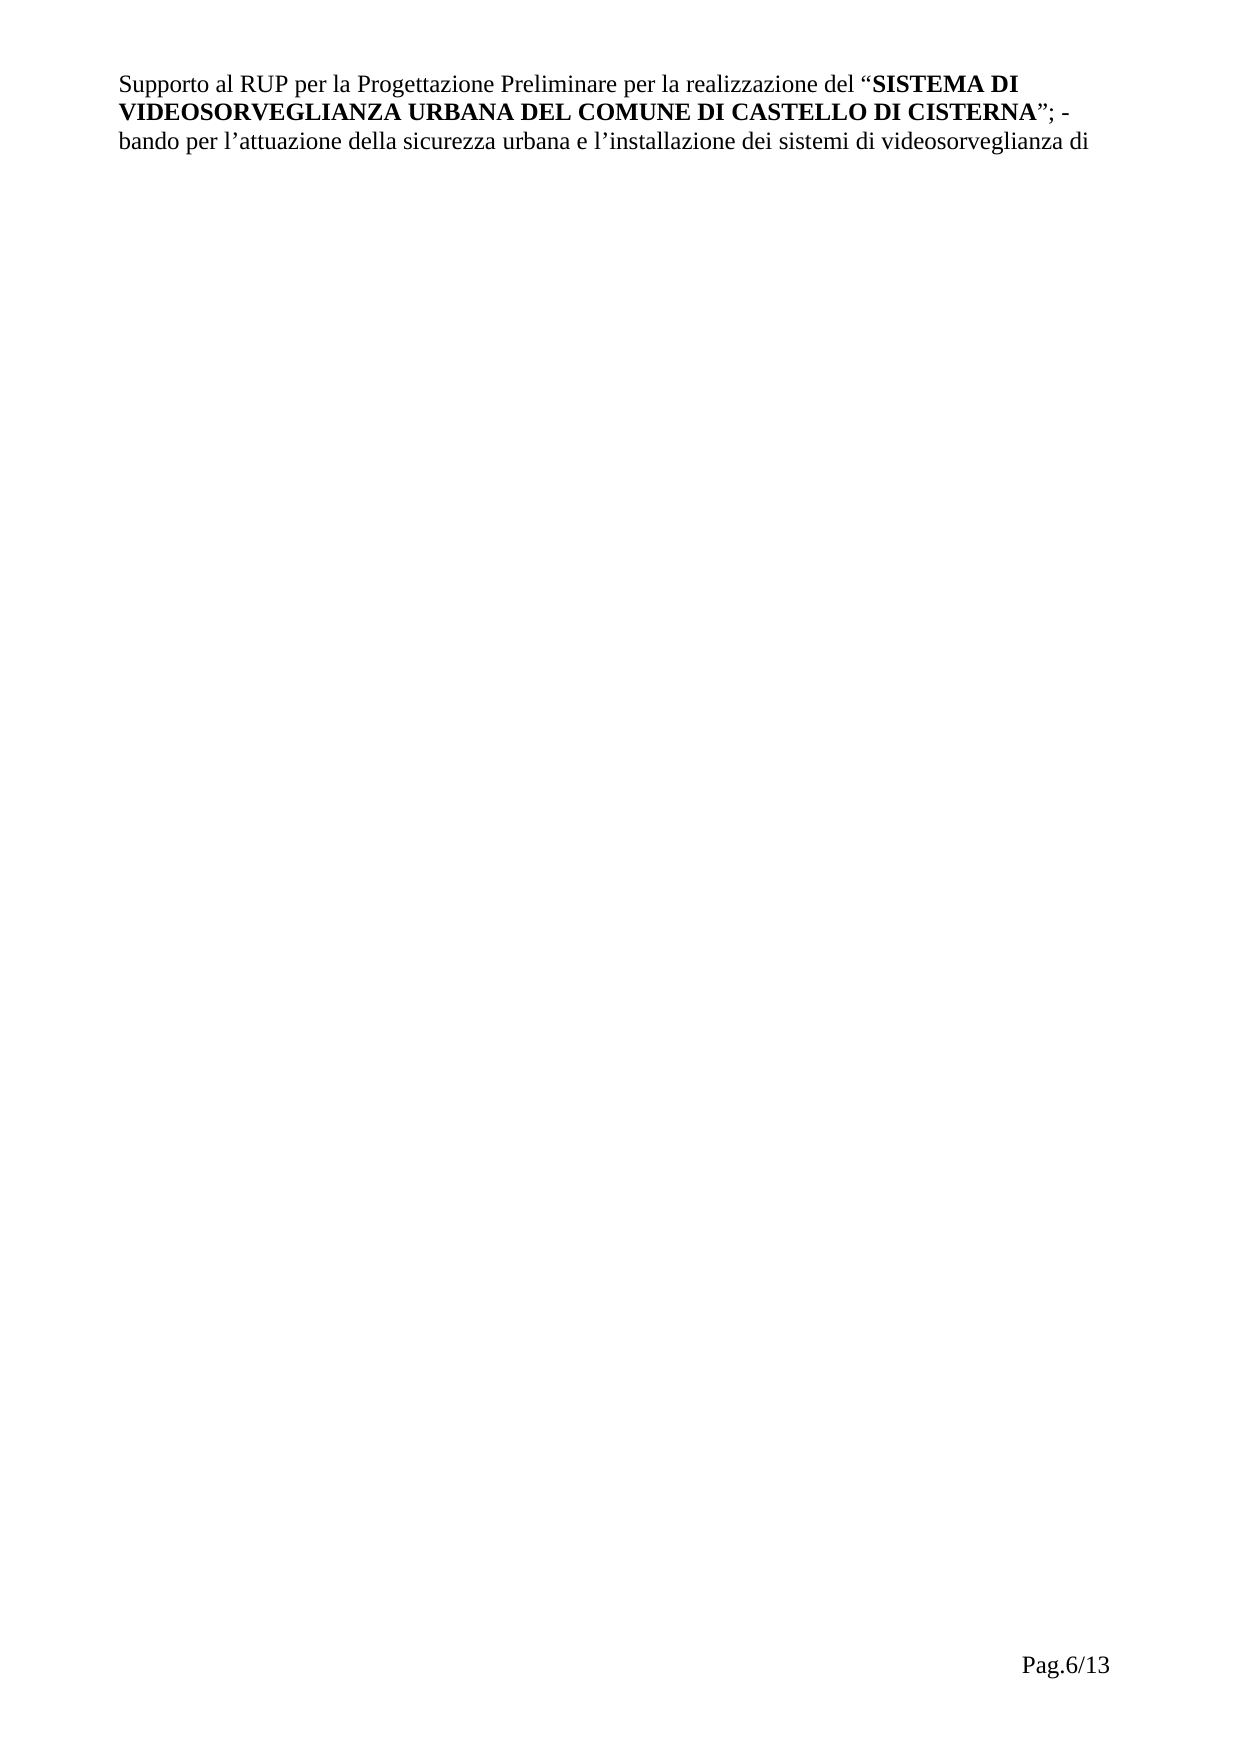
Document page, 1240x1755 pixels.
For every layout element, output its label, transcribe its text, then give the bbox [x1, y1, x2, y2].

text Supporto al RUP per la Progettazione Preliminare per la realizzazione del “SISTEMA DI VIDEOSORVEGLIANZA URBANA DEL COMUNE DI CASTELLO DI CISTERNA”; - [118, 69, 1099, 126]
text bando per l’attuazione della sicurezza urbana e l’installazione dei sistemi di videosorveglianza di [118, 126, 1133, 155]
